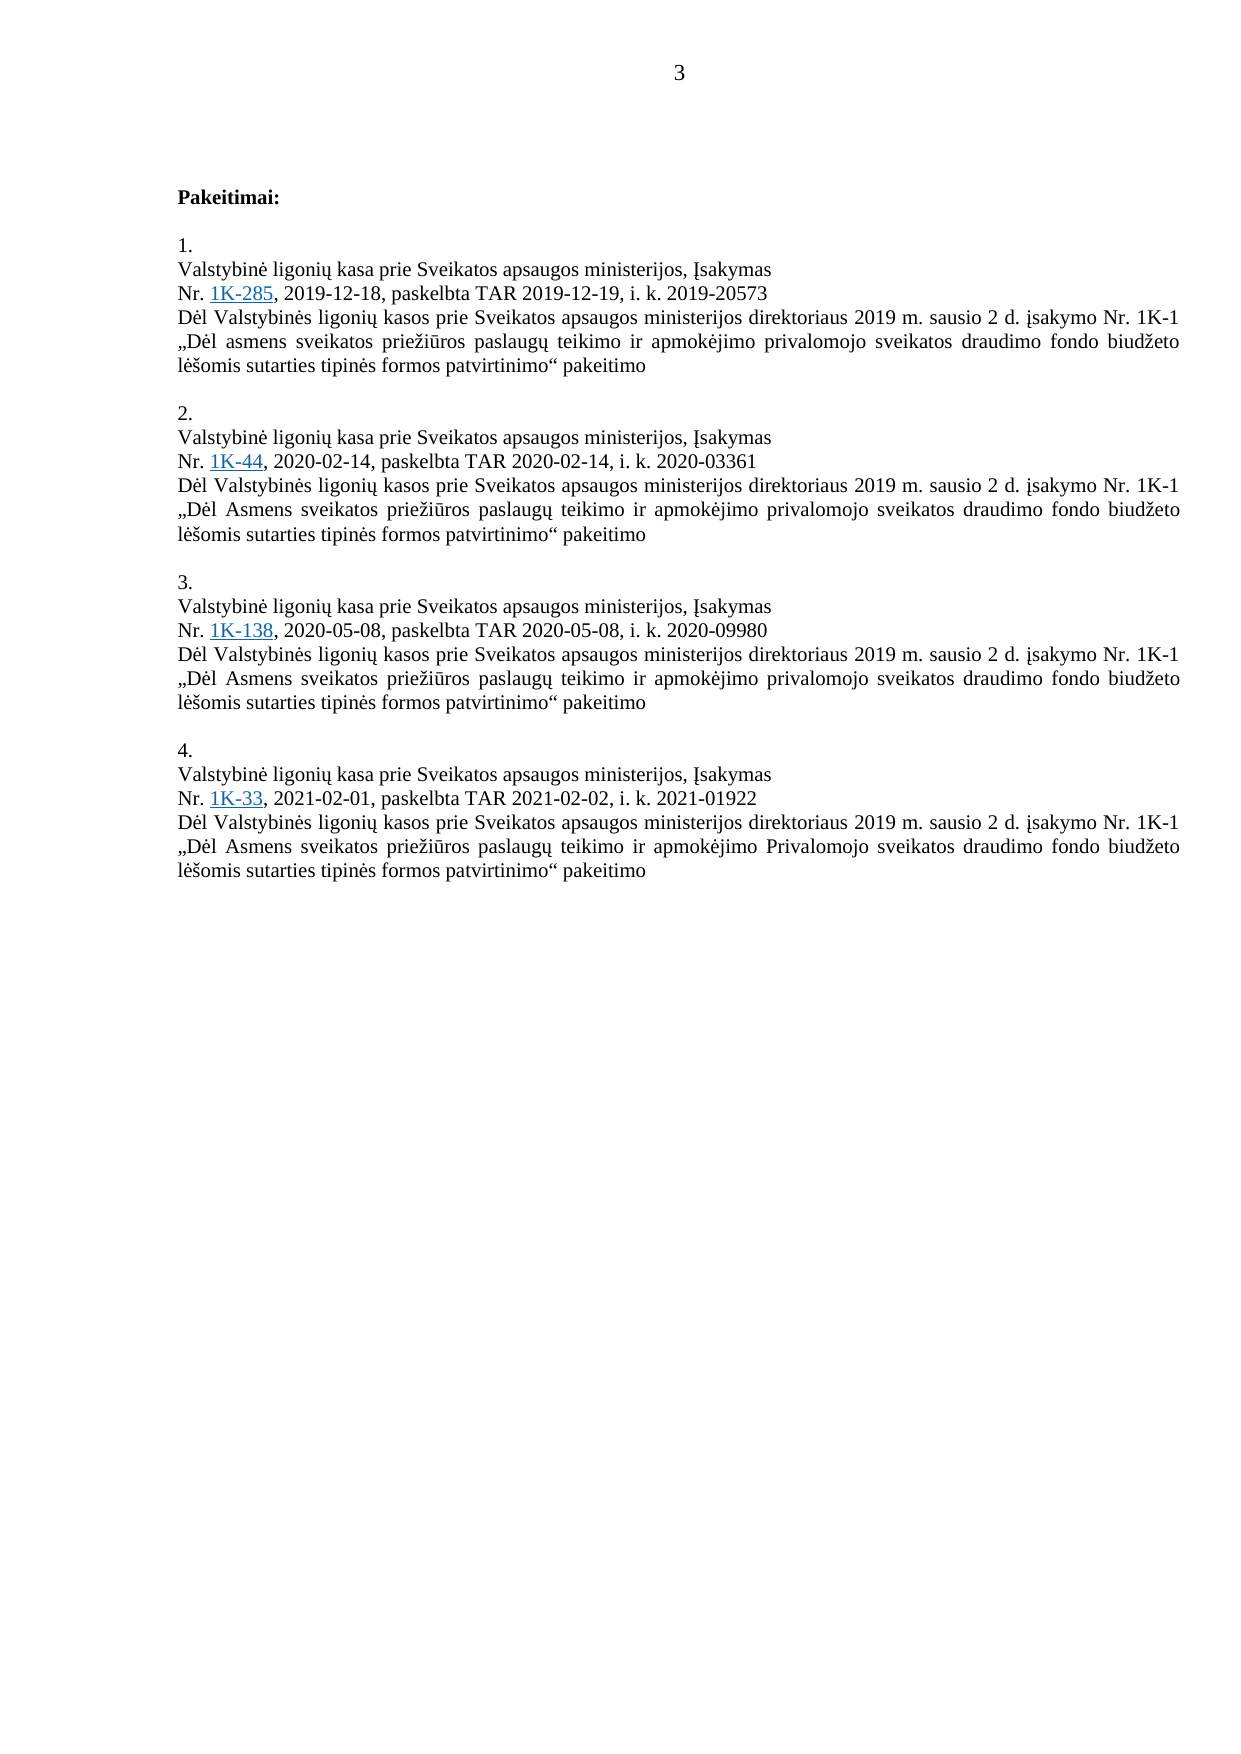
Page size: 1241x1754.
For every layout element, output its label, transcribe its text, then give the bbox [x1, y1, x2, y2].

text Valstybinė ligonių kasa prie Sveikatos apsaugos ministerijos, Įsakymas [177, 594, 1181, 618]
text Nr. 1K-138, 2020-05-08, paskelbta TAR 2020-05-08, i. k. 2020-09980 [177, 618, 1181, 642]
text 2. [177, 401, 1181, 425]
text Dėl Valstybinės ligonių kasos prie Sveikatos apsaugos ministerijos direktoriaus 2019 m. sausio 2 d. įsakymo Nr. 1K-1 „Dėl Asmens sveikatos priežiūros paslaugų teikimo ir apmokėjimo privalomojo sveikatos draudimo fondo biudžeto lėšomis sutarties tipinės formos patvirtinimo“ pakeitimo [177, 642, 1181, 714]
text 1. [177, 233, 1181, 257]
text 3. [177, 569, 1181, 594]
text Valstybinė ligonių kasa prie Sveikatos apsaugos ministerijos, Įsakymas [177, 257, 1181, 281]
text Pakeitimai: [177, 184, 1181, 209]
text 4. [177, 738, 1181, 762]
text Valstybinė ligonių kasa prie Sveikatos apsaugos ministerijos, Įsakymas [177, 425, 1181, 449]
text Nr. 1K-44, 2020-02-14, paskelbta TAR 2020-02-14, i. k. 2020-03361 [177, 449, 1181, 473]
text Dėl Valstybinės ligonių kasos prie Sveikatos apsaugos ministerijos direktoriaus 2019 m. sausio 2 d. įsakymo Nr. 1K-1 „Dėl Asmens sveikatos priežiūros paslaugų teikimo ir apmokėjimo Privalomojo sveikatos draudimo fondo biudžeto lėšomis sutarties tipinės formos patvirtinimo“ pakeitimo [177, 810, 1181, 882]
text Nr. 1K-33, 2021-02-01, paskelbta TAR 2021-02-02, i. k. 2021-01922 [177, 786, 1181, 810]
text Dėl Valstybinės ligonių kasos prie Sveikatos apsaugos ministerijos direktoriaus 2019 m. sausio 2 d. įsakymo Nr. 1K-1 „Dėl asmens sveikatos priežiūros paslaugų teikimo ir apmokėjimo privalomojo sveikatos draudimo fondo biudžeto lėšomis sutarties tipinės formos patvirtinimo“ pakeitimo [177, 305, 1181, 377]
text Valstybinė ligonių kasa prie Sveikatos apsaugos ministerijos, Įsakymas [177, 762, 1181, 786]
text Nr. 1K-285, 2019-12-18, paskelbta TAR 2019-12-19, i. k. 2019-20573 [177, 281, 1181, 305]
text Dėl Valstybinės ligonių kasos prie Sveikatos apsaugos ministerijos direktoriaus 2019 m. sausio 2 d. įsakymo Nr. 1K-1 „Dėl Asmens sveikatos priežiūros paslaugų teikimo ir apmokėjimo privalomojo sveikatos draudimo fondo biudžeto lėšomis sutarties tipinės formos patvirtinimo“ pakeitimo [177, 473, 1181, 546]
